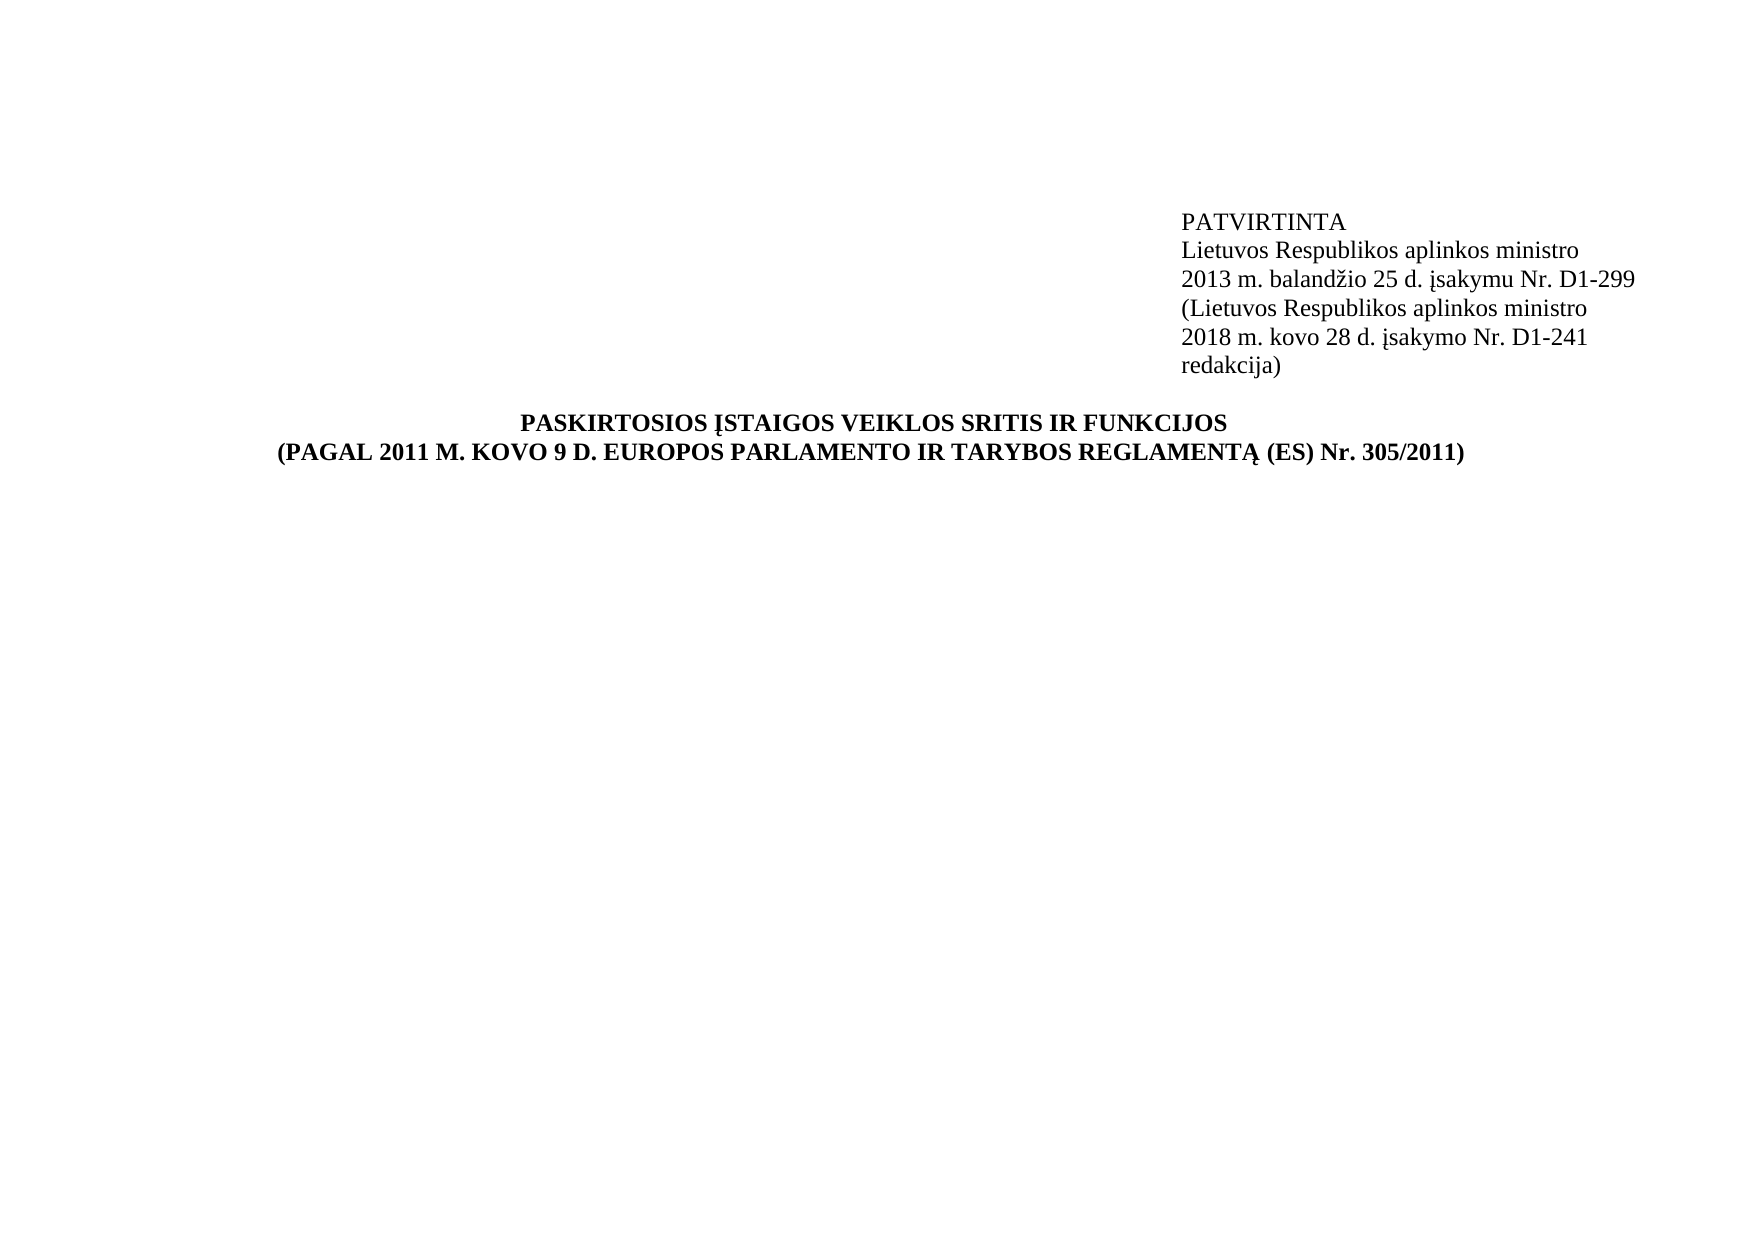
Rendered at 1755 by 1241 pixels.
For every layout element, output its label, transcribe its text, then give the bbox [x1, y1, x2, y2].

text PATVIRTINTA [1181, 207, 1636, 235]
text (PAGAL 2011 M. KOVO 9 D. EUROPOS PARLAMENTO IR TARYBOS REGLAMENTĄ (ES) Nr. 305/2011) [118, 437, 1636, 465]
text 2018 m. kovo 28 d. įsakymo Nr. D1-241 [118, 322, 1636, 350]
text 2013 m. balandžio 25 d. įsakymu Nr. D1-299 [1181, 264, 1636, 293]
text (Lietuvos Respublikos aplinkos ministro [118, 293, 1636, 322]
text PASKIRTOSIOS ĮSTAIGOS VEIKLOS SRITIS IR FUNKCIJOS [118, 408, 1636, 437]
text Lietuvos Respublikos aplinkos ministro [1181, 235, 1636, 264]
text redakcija) [1181, 350, 1636, 379]
